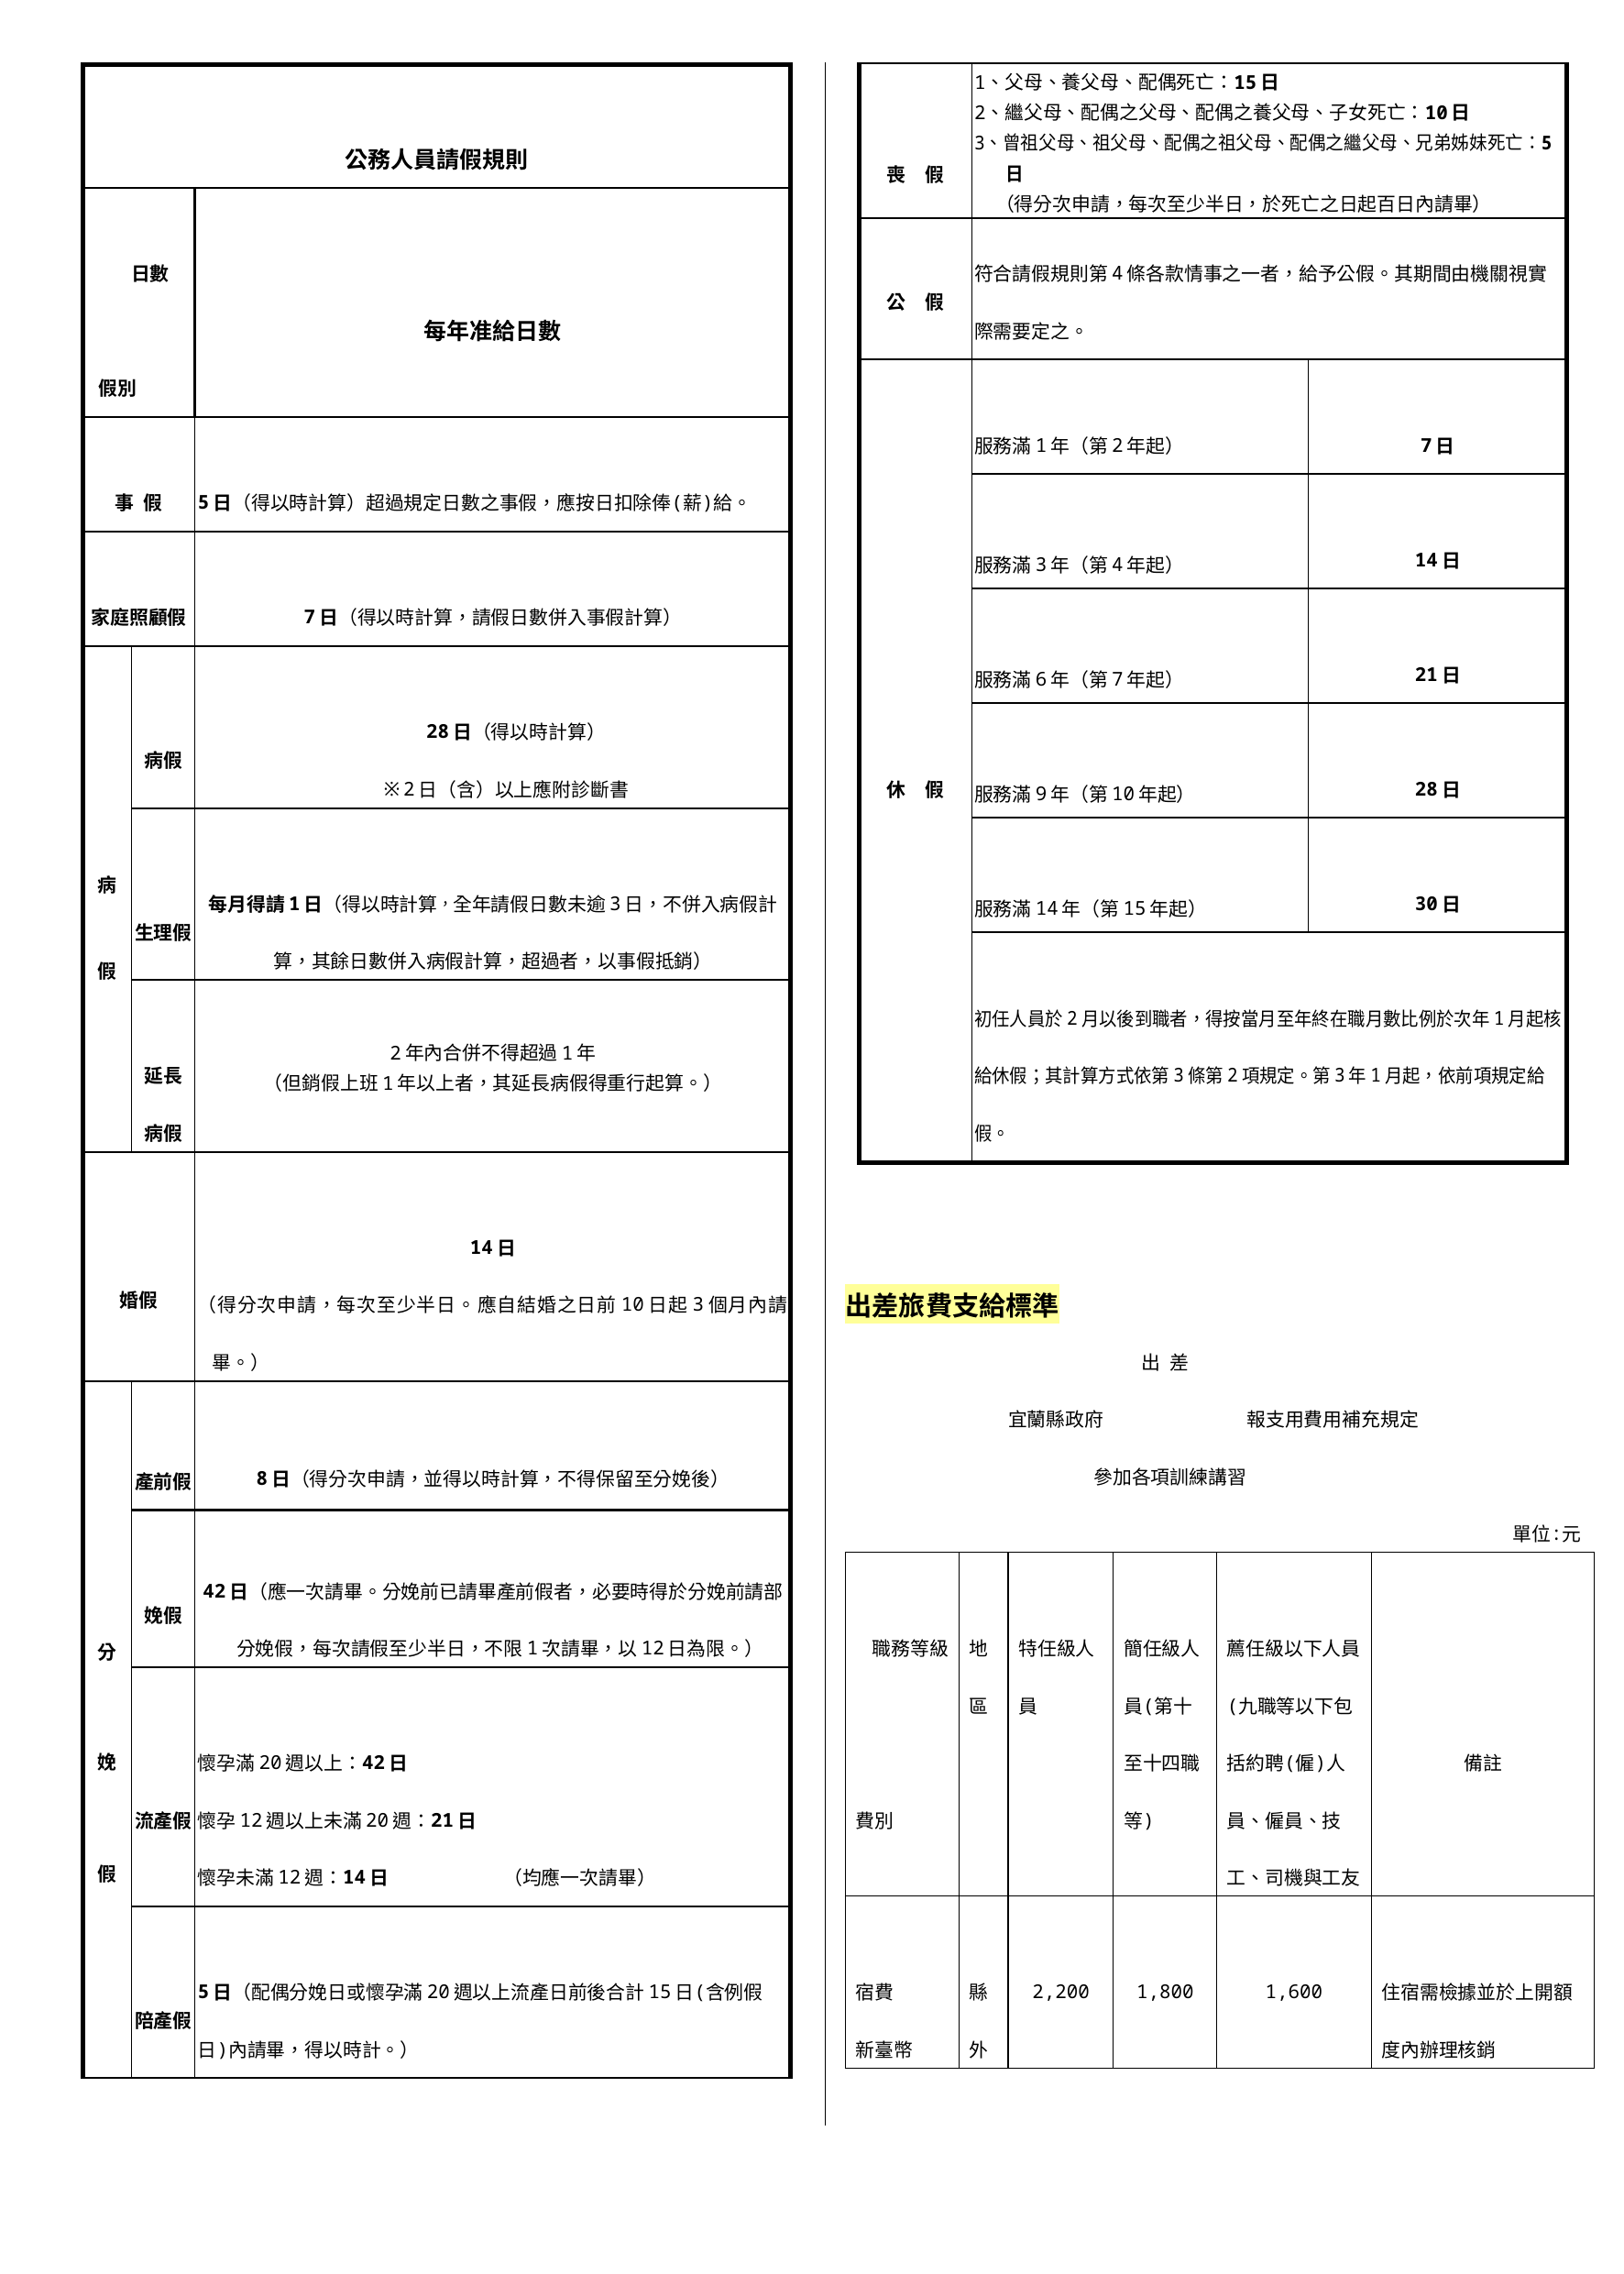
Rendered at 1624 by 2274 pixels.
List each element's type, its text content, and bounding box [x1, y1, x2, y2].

table_cell 公 假 [861, 219, 971, 358]
table_cell 7日（得以時計算，請假日數併入事假計算） [195, 533, 788, 645]
text 出差旅費支給標準 [845, 1266, 1581, 1323]
table_header 簡任級人員(第十至十四職等) [1114, 1553, 1216, 1895]
table_cell 14日 （得分次申請，每次至少半日。應自結婚之日前10日起3個月內請畢。） [195, 1153, 788, 1380]
table_cell 事 假 [85, 418, 194, 531]
table_cell 產前假 [132, 1382, 194, 1509]
table_cell 休 假 [861, 360, 971, 1160]
text 單位:元 [845, 1495, 1581, 1552]
table_cell 服務滿3年（第4年起） [972, 475, 1308, 588]
table_cell 陪產假 [132, 1907, 194, 2077]
table_cell 宿費 新臺幣 [846, 1896, 959, 2068]
table_cell 1,600 [1217, 1896, 1371, 2068]
table_cell 延長 病假 [132, 981, 194, 1151]
table_cell 生理假 [132, 809, 194, 979]
table_cell 病 假 [85, 647, 131, 1151]
table_header 職務等級 費別 [846, 1553, 959, 1895]
table_cell 家庭照顧假 [85, 533, 194, 645]
table_cell 喪 假 [861, 64, 971, 217]
table_cell 28日 [1309, 704, 1564, 817]
table_cell 2年內合併不得超過1年 （但銷假上班1年以上者，其延長病假得重行起算。） [195, 981, 788, 1151]
table_header 薦任級以下人員(九職等以下包括約聘(僱)人員、僱員、技工、司機與工友 [1217, 1553, 1371, 1895]
table_cell 婚假 [85, 1153, 194, 1380]
table_cell 服務滿14年（第15年起） [972, 818, 1308, 931]
table_cell 8日（得分次申請，並得以時計算，不得保留至分娩後） [195, 1382, 788, 1509]
table_cell 病假 [132, 647, 194, 807]
table_header 特任級人員 [1009, 1553, 1113, 1895]
table_cell 5日（配偶分娩日或懷孕滿20週以上流產日前後合計15日(含例假日)內請畢，得以時計。） [195, 1907, 788, 2077]
table_header 備註 [1372, 1553, 1594, 1895]
table_cell 住宿需檢據並於上開額度內辦理核銷 [1372, 1896, 1594, 2068]
table_cell 每月得請1日（得以時計算，全年請假日數未逾3日，不併入病假計算，其餘日數併入病假計算，超過者，以事假抵銷） [195, 809, 788, 979]
table_cell 懷孕滿20週以上：42日 懷孕12週以上未滿20週：21日 懷孕未滿12週：14日 （均應一次請畢） [195, 1668, 788, 1906]
table_cell 21日 [1309, 589, 1564, 702]
table_cell 42日（應一次請畢。分娩前已請畢產前假者，必要時得於分娩前請部分娩假，每次請假至少半日，不限1次請畢，以12日為限。） [195, 1511, 788, 1666]
table_header 地區 [960, 1553, 1007, 1895]
table_cell 日數 假別 [85, 189, 193, 416]
table_cell 服務滿9年（第10年起） [972, 704, 1308, 817]
table_cell 1,800 [1114, 1896, 1216, 2068]
table_cell 縣外 [960, 1896, 1007, 2068]
table_cell 每年准給日數 [196, 189, 788, 416]
table_cell 初任人員於2月以後到職者，得按當月至年終在職月數比例於次年1月起核給休假；其計算方式依第3條第2項規定。第3年1月起，依前項規定給假。 [972, 933, 1564, 1160]
table_cell 14日 [1309, 475, 1564, 588]
table_cell 符合請假規則第4條各款情事之一者，給予公假。其期間由機關視實際需要定之。 [972, 219, 1564, 358]
text 出 差 [845, 1323, 1581, 1380]
table_header 公務人員請假規則 [85, 67, 788, 187]
table_cell 30日 [1309, 818, 1564, 931]
table_cell 服務滿1年（第2年起） [972, 360, 1308, 473]
table_cell 5日（得以時計算）超過規定日數之事假，應按日扣除俸(薪)給。 [195, 418, 788, 531]
table_cell 分 娩 假 [85, 1382, 131, 2077]
table_cell 服務滿6年（第7年起） [972, 589, 1308, 702]
text 參加各項訓練講習 [845, 1437, 1581, 1495]
table_cell 2,200 [1009, 1896, 1113, 2068]
table_cell 娩假 [132, 1511, 194, 1666]
table_cell 1、父母、養父母、配偶死亡：15日 2、繼父母、配偶之父母、配偶之養父母、子女死亡：10日 3、曾祖父母、祖父母、配偶之祖父母、配偶之繼父母、兄弟姊妹死亡：5日 （得分次申請，每次至少半日，於死亡之日起百日內請畢） [972, 64, 1564, 217]
table_cell 流產假 [132, 1668, 194, 1906]
text 宜蘭縣政府 報支用費用補充規定 [845, 1380, 1581, 1437]
table_cell 7日 [1309, 360, 1564, 473]
table_cell 28日（得以時計算） ※2日（含）以上應附診斷書 [195, 647, 788, 807]
